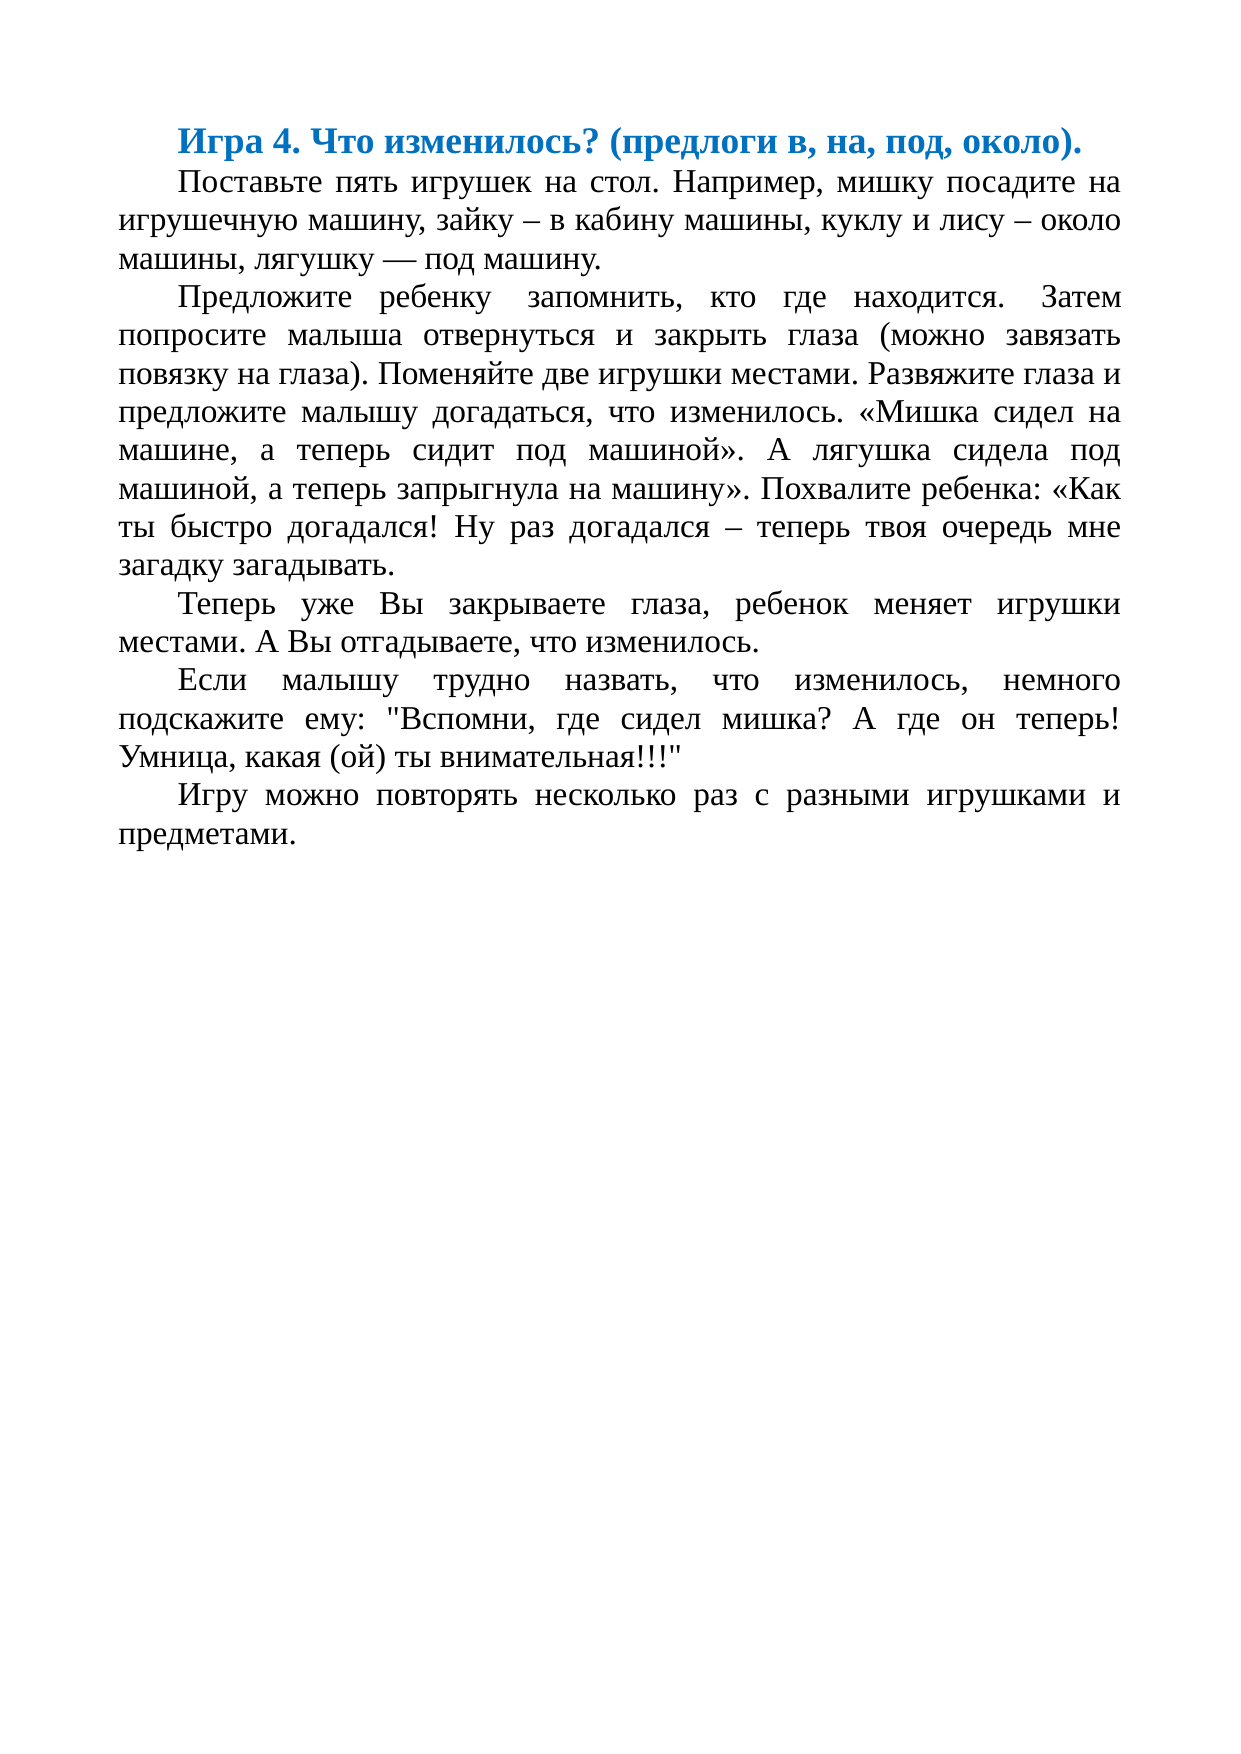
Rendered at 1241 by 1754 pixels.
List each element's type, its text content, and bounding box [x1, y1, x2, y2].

text Если малышу трудно назвать, что изменилось, немного подскажите ему: "Вспомни, где сидел мишка? А где он теперь! Умница, какая (ой) ты внимательная!!!" [118, 659, 1122, 774]
text Игру можно повторять несколько раз с разными игрушками и предметами. [118, 774, 1122, 851]
text Предложите ребенку запомнить, кто где находится. Затем попросите малыша отвернуться и закрыть глаза (можно завязать повязку на глаза). Поменяйте две игрушки местами. Развяжите глаза и предложите малышу догадаться, что изменилось. «Мишка сидел на машине, а теперь сидит под машиной». А лягушка сидела под машиной, а теперь запрыгнула на машину». Похвалите ребенка: «Как ты быстро догадался! Ну раз догадался – теперь твоя очередь мне загадку загадывать. [118, 276, 1122, 583]
text Поставьте пять игрушек на стол. Например, мишку посадите на игрушечную машину, зайку – в кабину машины, куклу и лису – около машины, лягушку — под машину. [118, 161, 1122, 276]
text Игра 4. Что изменилось? (предлоги в, на, под, около). [118, 118, 1122, 161]
text Теперь уже Вы закрываете глаза, ребенок меняет игрушки местами. А Вы отгадываете, что изменилось. [118, 583, 1122, 659]
